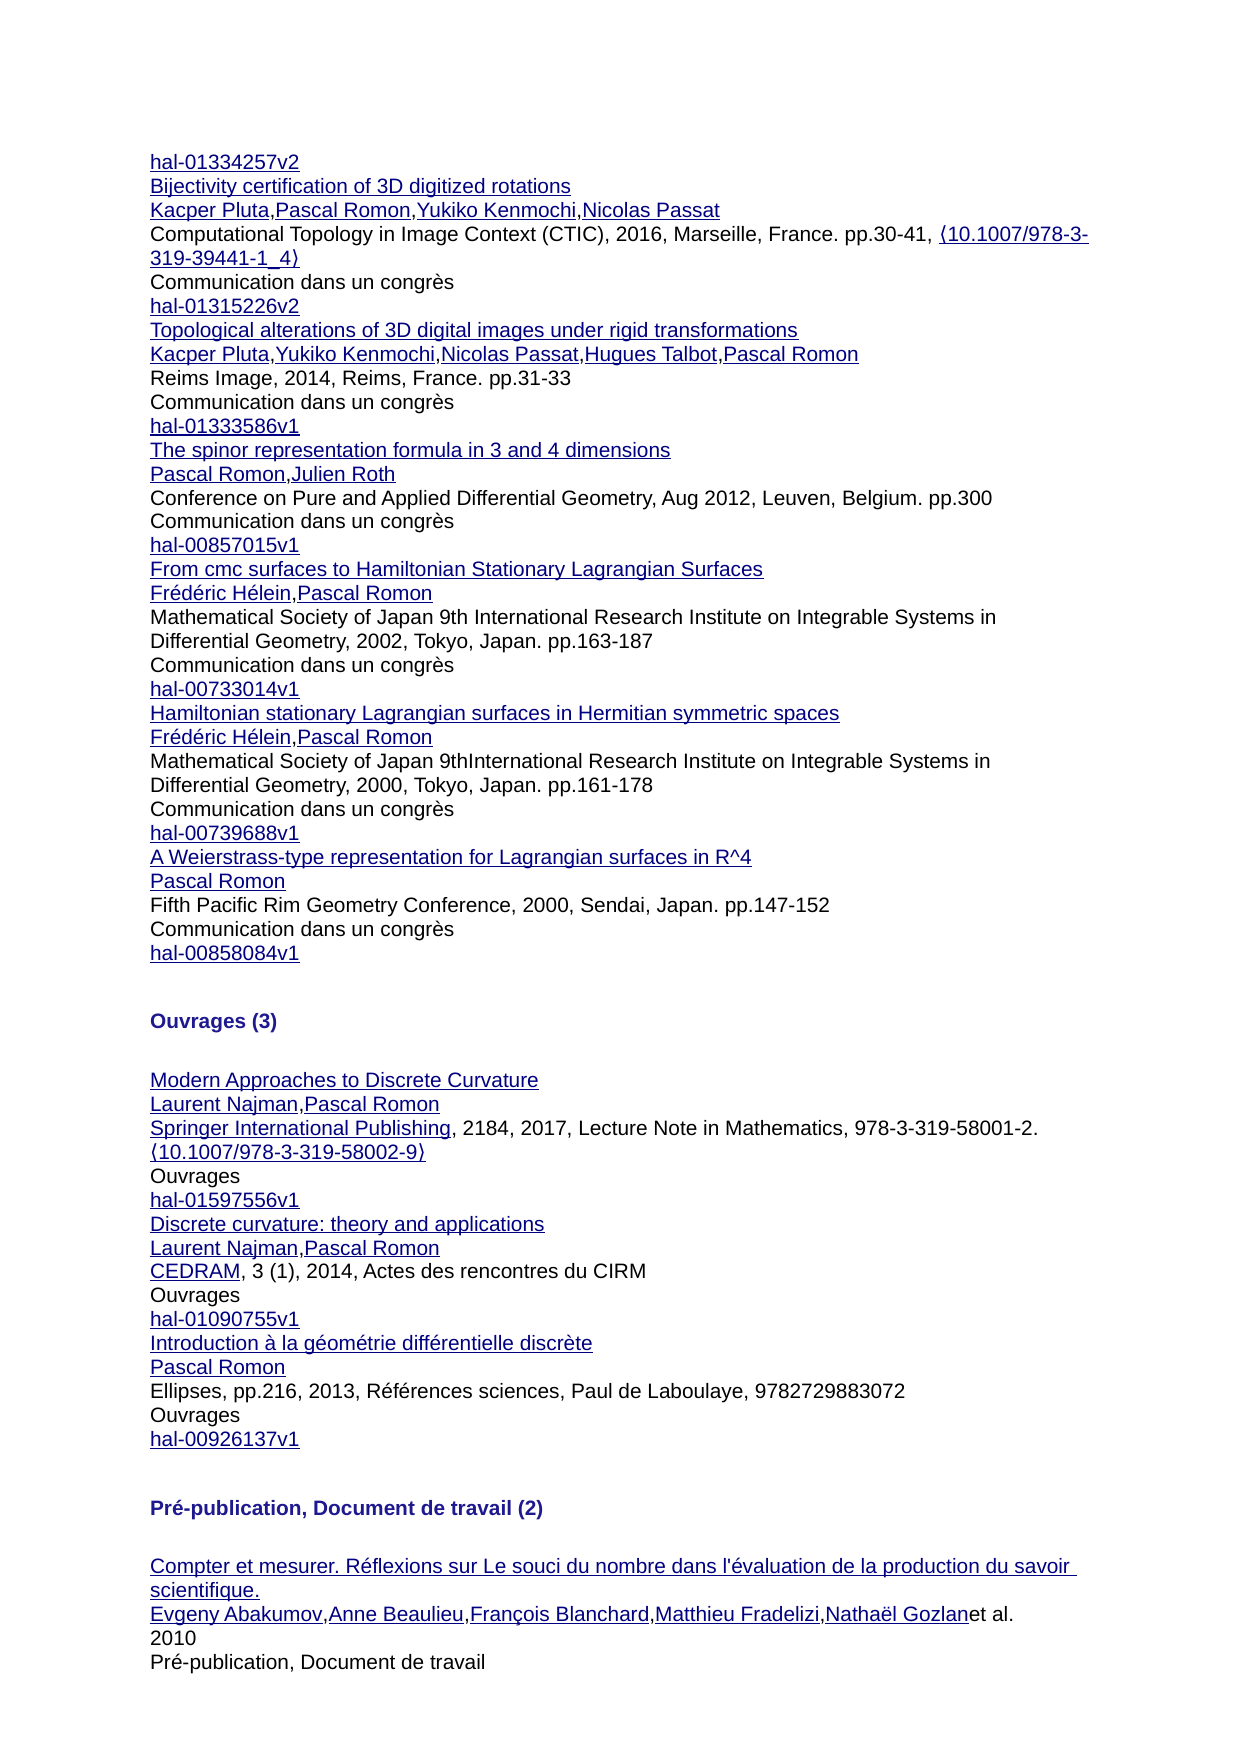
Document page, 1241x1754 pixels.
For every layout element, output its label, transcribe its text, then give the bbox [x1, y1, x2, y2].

table_cell Introduction à la géométrie différentielle discrète Pascal Romon Ellipses, pp.216, 2013, Références sciences, Paul de Laboulaye, 9782729883072 Ouvrages hal-00926137v1 [150, 1331, 1090, 1451]
table_cell Bijectivity certification of 3D digitized rotations Kacper Pluta,Pascal Romon,Yukiko Kenmochi,Nicolas Passat Computational Topology in Image Context (CTIC), 2016, Marseille, France. pp.30-41, ⟨10.1007/978-3-319-39441-1_4⟩ Communication dans un congrès hal-01315226v2 [150, 174, 1090, 318]
table_cell Topological alterations of 3D digital images under rigid transformations Kacper Pluta,Yukiko Kenmochi,Nicolas Passat,Hugues Talbot,Pascal Romon Reims Image, 2014, Reims, France. pp.31-33 Communication dans un congrès hal-01333586v1 [150, 318, 1090, 437]
table_cell Discrete curvature: theory and applications Laurent Najman,Pascal Romon CEDRAM, 3 (1), 2014, Actes des rencontres du CIRM Ouvrages hal-01090755v1 [150, 1211, 1090, 1331]
table_header Compter et mesurer. Réflexions sur Le souci du nombre dans l'évaluation de la production du savoir scientifique. Evgeny Abakumov,Anne Beaulieu,François Blanchard,Matthieu Fradelizi,Nathaël Gozlanet al. 2010 Pré-publication, Document de travail [150, 1554, 1090, 1674]
table_cell hal-01334257v2 [150, 150, 1090, 174]
table_cell From cmc surfaces to Hamiltonian Stationary Lagrangian Surfaces Frédéric Hélein,Pascal Romon Mathematical Society of Japan 9th International Research Institute on Integrable Systems in Differential Geometry, 2002, Tokyo, Japan. pp.163-187 Communication dans un congrès hal-00733014v1 [150, 557, 1090, 701]
table_header Modern Approaches to Discrete Curvature Laurent Najman,Pascal Romon Springer International Publishing, 2184, 2017, Lecture Note in Mathematics, 978-3-319-58001-2. ⟨10.1007/978-3-319-58002-9⟩ Ouvrages hal-01597556v1 [150, 1068, 1090, 1211]
table_cell The spinor representation formula in 3 and 4 dimensions Pascal Romon,Julien Roth Conference on Pure and Applied Differential Geometry, Aug 2012, Leuven, Belgium. pp.300 Communication dans un congrès hal-00857015v1 [150, 438, 1090, 557]
subtitle Ouvrages (3) [150, 1009, 1090, 1033]
subtitle Pré-publication, Document de travail (2) [150, 1496, 1090, 1520]
table_cell Hamiltonian stationary Lagrangian surfaces in Hermitian symmetric spaces Frédéric Hélein,Pascal Romon Mathematical Society of Japan 9thInternational Research Institute on Integrable Systems in Differential Geometry, 2000, Tokyo, Japan. pp.161-178 Communication dans un congrès hal-00739688v1 [150, 701, 1090, 845]
table_cell A Weierstrass-type representation for Lagrangian surfaces in R^4 Pascal Romon Fifth Pacific Rim Geometry Conference, 2000, Sendai, Japan. pp.147-152 Communication dans un congrès hal-00858084v1 [150, 845, 1090, 964]
